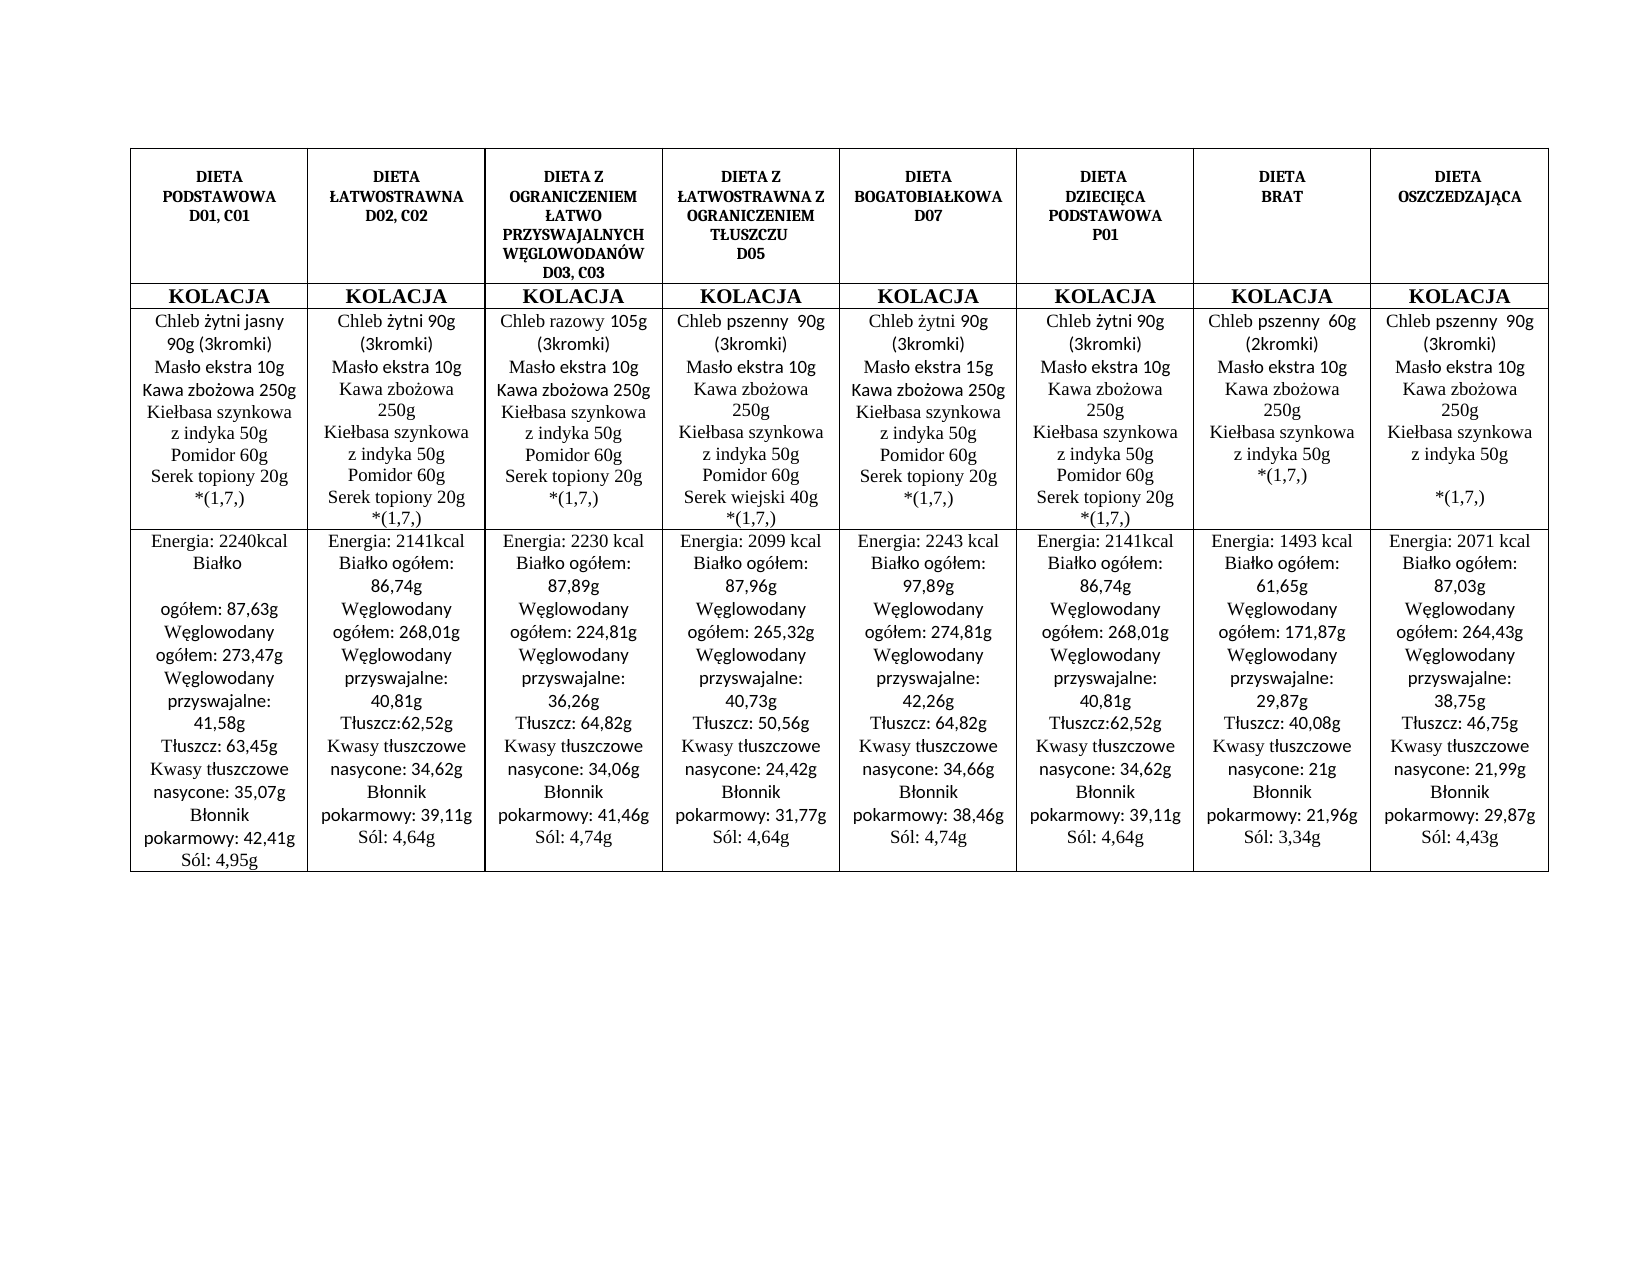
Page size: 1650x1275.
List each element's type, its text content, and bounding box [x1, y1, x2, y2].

table_cell DIETA DZIECIĘCA PODSTAWOWA P01 [1017, 149, 1193, 283]
table_cell KOLACJA [840, 284, 851, 308]
table_cell Energia: 2141kcal Białko ogółem: 86,74g Węglowodany ogółem: 268,01g Węglowodany przyswajalne: 40,81g Tłuszcz:62,52g Kwasy tłuszczowe nasycone: 34,62g Błonnik pokarmowy: 39,11g Sól: 4,64g [308, 530, 484, 871]
table_cell Chleb razowy 105g (3kromki) Masło ekstra 10g Kawa zbożowa 250g Kiełbasa szynkowa z indyka 50g Pomidor 60g Serek topiony 20g *(1,7,) [486, 309, 662, 529]
table_cell DIETA Z ŁATWOSTRAWNA Z OGRANICZENIEM TŁUSZCZU D05 [663, 149, 673, 283]
table_cell DIETA OSZCZEDZAJĄCA [1371, 149, 1548, 283]
table_cell Chleb żytni jasny 90g (3kromki) Masło ekstra 10g Kawa zbożowa 250g Kiełbasa szynkowa z indyka 50g Pomidor 60g Serek topiony 20g *(1,7,) [131, 309, 307, 529]
table_cell DIETA Z ŁATWOSTRAWNA Z OGRANICZENIEM TŁUSZCZU D05 [828, 149, 839, 283]
table_cell KOLACJA [486, 284, 496, 308]
table_cell KOLACJA [1538, 284, 1548, 308]
table_cell DIETA BRAT [1194, 149, 1370, 283]
table_cell KOLACJA [297, 284, 307, 308]
table_cell DIETA PODSTAWOWA D01, C01 [131, 149, 307, 283]
table_cell Energia: 2099 kcal Białko ogółem: 87,96g Węglowodany ogółem: 265,32g Węglowodany przyswajalne: 40,73g Tłuszcz: 50,56g Kwasy tłuszczowe nasycone: 24,42g Błonnik pokarmowy: 31,77g Sól: 4,64g [663, 530, 839, 871]
table_cell KOLACJA [308, 284, 319, 308]
table_cell Energia: 2230 kcal Białko ogółem: 87,89g Węglowodany ogółem: 224,81g Węglowodany przyswajalne: 36,26g Tłuszcz: 64,82g Kwasy tłuszczowe nasycone: 34,06g Błonnik pokarmowy: 41,46g Sól: 4,74g [486, 530, 662, 871]
table_cell KOLACJA [1359, 284, 1370, 308]
table_cell KOLACJA [1194, 284, 1205, 308]
table_cell DIETA BOGATOBIAŁKOWA D07 [840, 149, 1016, 283]
table_cell Energia: 2141kcal Białko ogółem: 86,74g Węglowodany ogółem: 268,01g Węglowodany przyswajalne: 40,81g Tłuszcz:62,52g Kwasy tłuszczowe nasycone: 34,62g Błonnik pokarmowy: 39,11g Sól: 4,64g [1017, 530, 1193, 871]
table_cell Energia: 2071 kcal Białko ogółem: 87,03g Węglowodany ogółem: 264,43g Węglowodany przyswajalne: 38,75g Tłuszcz: 46,75g Kwasy tłuszczowe nasycone: 21,99g Błonnik pokarmowy: 29,87g Sól: 4,43g [1371, 530, 1548, 871]
table_cell KOLACJA [1017, 284, 1028, 308]
table_cell KOLACJA [1182, 284, 1193, 308]
table_cell DIETA ŁATWOSTRAWNA D02, C02 [308, 149, 484, 283]
table_cell KOLACJA [651, 284, 662, 308]
table_cell Chleb pszenny 90g (3kromki) Masło ekstra 10g Kawa zbożowa 250g Kiełbasa szynkowa z indyka 50g *(1,7,) [1371, 309, 1548, 529]
table_cell DIETA Z OGRANICZENIEM ŁATWO PRZYSWAJALNYCH WĘGLOWODANÓW D03, C03 [486, 149, 496, 283]
table_cell KOLACJA [1371, 284, 1382, 308]
table_cell Energia: 1493 kcal Białko ogółem: 61,65g Węglowodany ogółem: 171,87g Węglowodany przyswajalne: 29,87g Tłuszcz: 40,08g Kwasy tłuszczowe nasycone: 21g Błonnik pokarmowy: 21,96g Sól: 3,34g [1194, 530, 1370, 871]
table_cell Energia: 2240kcal Białko ogółem: 87,63g Węglowodany ogółem: 273,47g Węglowodany przyswajalne: 41,58g Tłuszcz: 63,45g Kwasy tłuszczowe nasycone: 35,07g Błonnik pokarmowy: 42,41g Sól: 4,95g [131, 530, 142, 871]
table_cell KOLACJA [1006, 284, 1016, 308]
table_cell KOLACJA [828, 284, 839, 308]
table_cell KOLACJA [474, 284, 484, 308]
table_cell Chleb żytni 90g (3kromki) Masło ekstra 15g Kawa zbożowa 250g Kiełbasa szynkowa z indyka 50g Pomidor 60g Serek topiony 20g *(1,7,) [840, 309, 1016, 529]
table_cell DIETA Z OGRANICZENIEM ŁATWO PRZYSWAJALNYCH WĘGLOWODANÓW D03, C03 [651, 149, 662, 283]
table_cell Chleb pszenny 60g (2kromki) Masło ekstra 10g Kawa zbożowa 250g Kiełbasa szynkowa z indyka 50g *(1,7,) [1194, 309, 1370, 529]
table_cell KOLACJA [131, 284, 142, 308]
table_cell KOLACJA [663, 284, 673, 308]
table_cell Energia: 2243 kcal Białko ogółem: 97,89g Węglowodany ogółem: 274,81g Węglowodany przyswajalne: 42,26g Tłuszcz: 64,82g Kwasy tłuszczowe nasycone: 34,66g Błonnik pokarmowy: 38,46g Sól: 4,74g [840, 530, 1016, 871]
